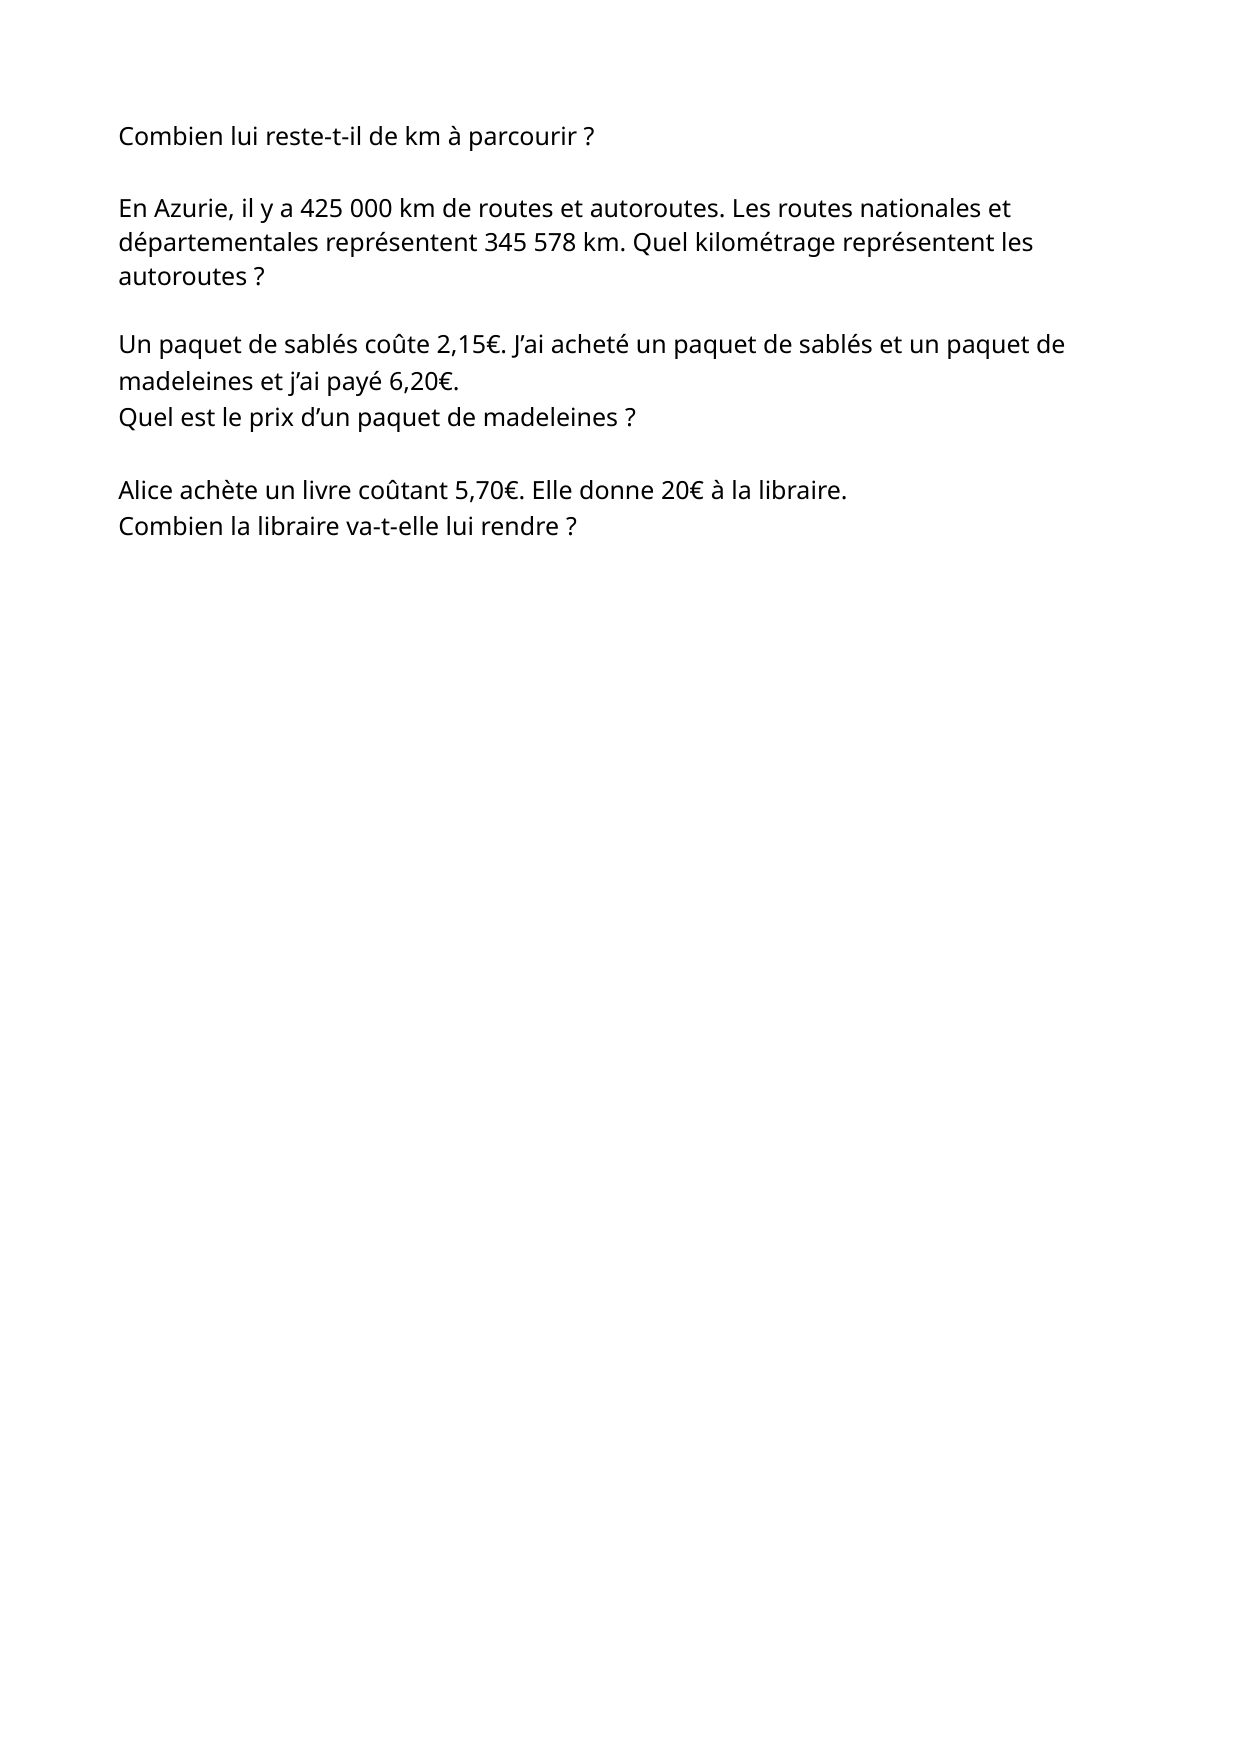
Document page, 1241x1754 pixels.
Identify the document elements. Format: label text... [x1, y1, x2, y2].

text Un paquet de sablés coûte 2,15€. J’ai acheté un paquet de sablés et un paquet de madeleines et j’ai payé 6,20€. [118, 327, 1122, 397]
text Alice achète un livre coûtant 5,70€. Elle donne 20€ à la libraire. [118, 472, 1122, 507]
text Combien lui reste-t-il de km à parcourir ? [118, 118, 1122, 152]
text Quel est le prix d’un paquet de madeleines ? [118, 400, 1122, 434]
text En Azurie, il y a 425 000 km de routes et autoroutes. Les routes nationales et départementales représentent 345 578 km. Quel kilométrage représentent les autoroutes ? [118, 191, 1122, 293]
text Combien la libraire va-t-elle lui rendre ? [118, 509, 1122, 543]
